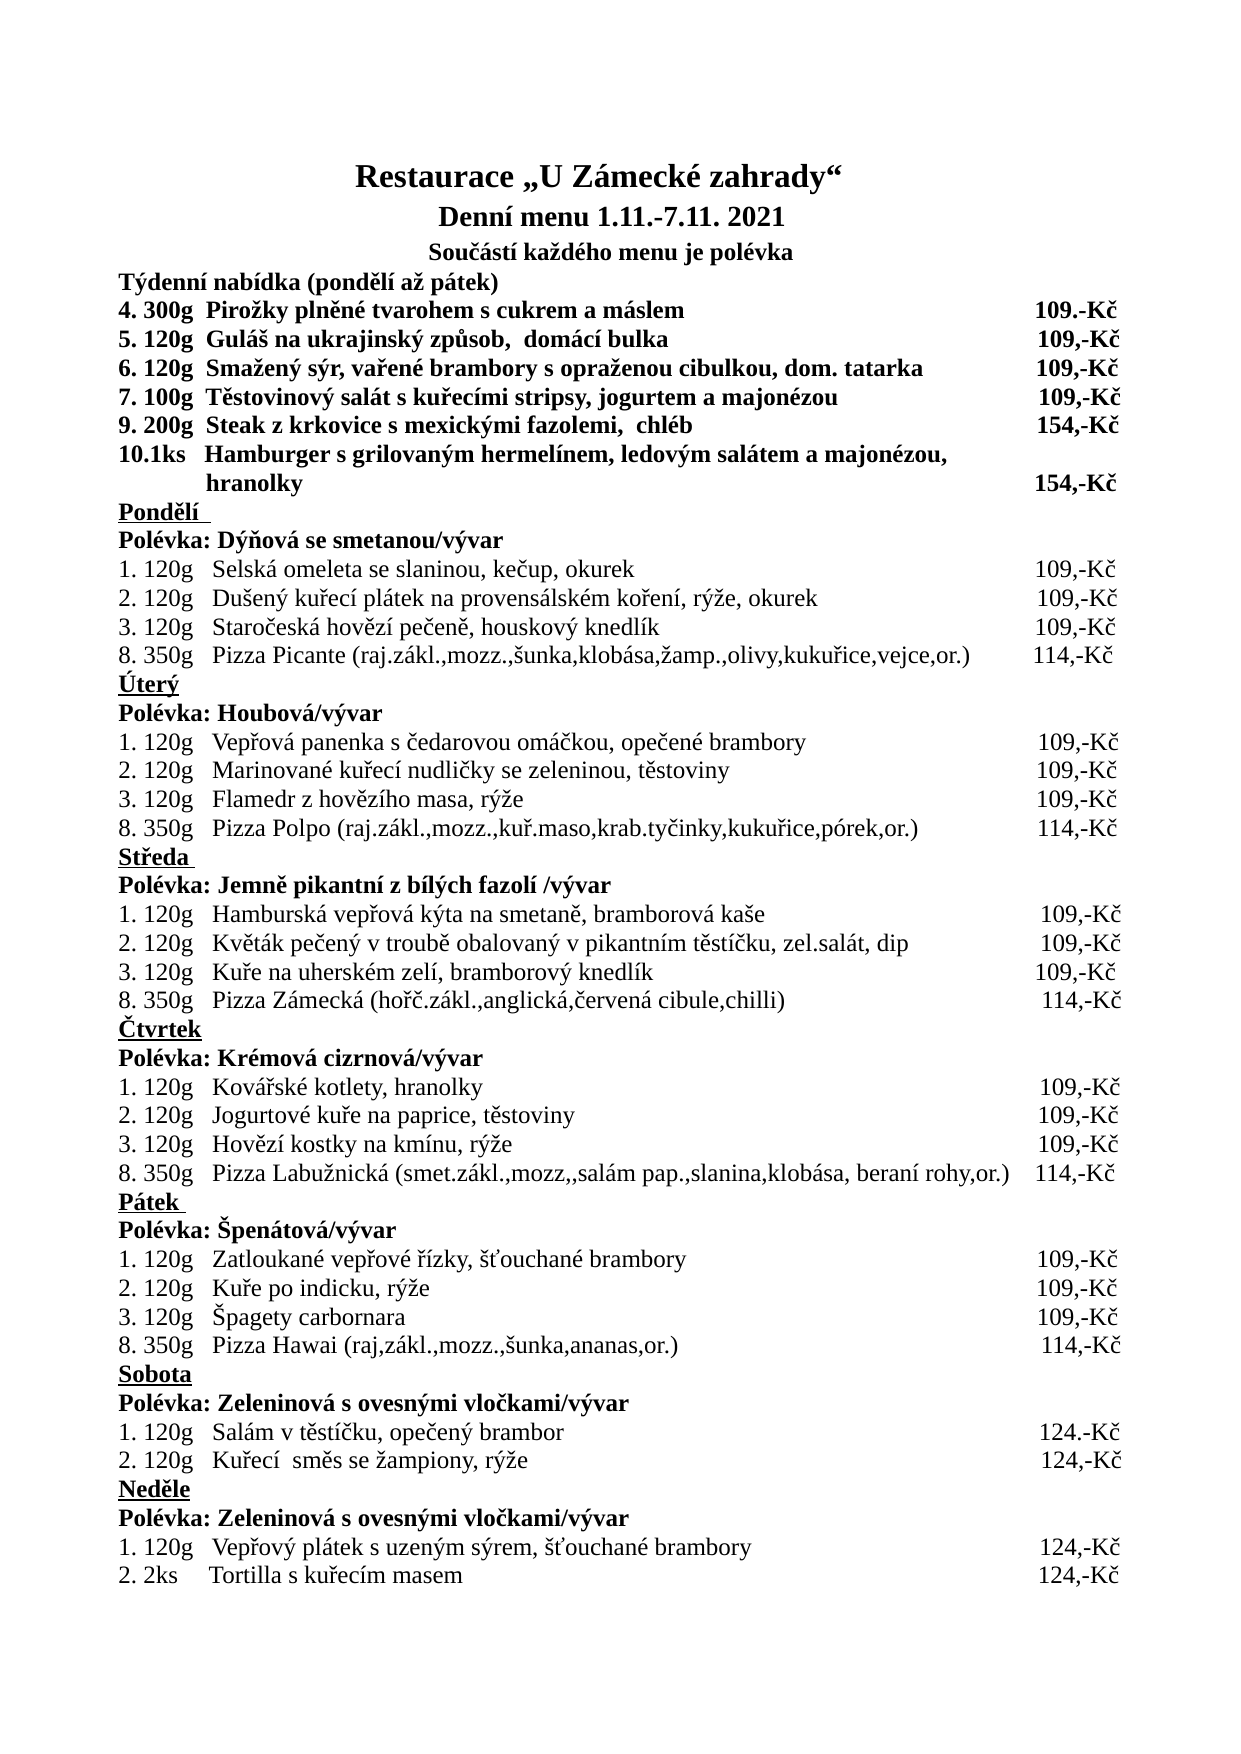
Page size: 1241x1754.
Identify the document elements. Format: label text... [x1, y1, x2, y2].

text Týdenní nabídka (pondělí až pátek) [118, 267, 1122, 295]
text 9. 200g Steak z krkovice s mexickými fazolemi, chléb 154,-Kč [118, 410, 1122, 439]
text 3. 120g Špagety carbornara 109,-Kč [118, 1302, 1122, 1330]
text Sobota [118, 1359, 1122, 1388]
text 8. 350g Pizza Polpo (raj.zákl.,mozz.,kuř.maso,krab.tyčinky,kukuřice,pórek,or.) 114,-Kč [118, 813, 1122, 842]
text 1. 120g Selská omeleta se slaninou, kečup, okurek 109,-Kč 2. 120g Dušený kuřecí plátek na provensálském koření, rýže, okurek 109,-Kč [118, 554, 1122, 612]
text 10.1ks Hamburger s grilovaným hermelínem, ledovým salátem a majonézou, [118, 439, 1122, 468]
text 6. 120g Smažený sýr, vařené brambory s opraženou cibulkou, dom. tatarka 109,-Kč 7. 100g Těstovinový salát s kuřecími stripsy, jogurtem a majonézou 109,-Kč [118, 353, 1122, 410]
text 4. 300g Pirožky plněné tvarohem s cukrem a máslem 109.-Kč [118, 295, 1122, 324]
text 3. 120g Staročeská hovězí pečeně, houskový knedlík 109,-Kč [118, 612, 1122, 640]
text 2. 120g Marinované kuřecí nudličky se zeleninou, těstoviny 109,-Kč [118, 755, 1122, 784]
text Denní menu 1.11.-7.11. 2021 [118, 195, 1116, 233]
text 8. 350g Pizza Hawai (raj,zákl.,mozz.,šunka,ananas,or.) 114,-Kč [118, 1330, 1122, 1359]
text Polévka: Zeleninová s ovesnými vločkami/vývar [118, 1503, 1122, 1532]
text Součástí každého menu je polévka [118, 233, 1122, 267]
text Čtvrtek [118, 1014, 1122, 1043]
text Polévka: Jemně pikantní z bílých fazolí /vývar [118, 870, 1122, 899]
text 2. 120g Jogurtové kuře na paprice, těstoviny 109,-Kč [118, 1100, 1122, 1129]
text Polévka: Špenátová/vývar [118, 1215, 1122, 1244]
text Polévka: Krémová cizrnová/vývar [118, 1043, 1122, 1072]
text 3. 120g Kuře na uherském zelí, bramborový knedlík 109,-Kč [118, 957, 1122, 985]
text Středa [118, 842, 1122, 870]
text 2. 120g Kuře po indicku, rýže 109,-Kč [118, 1273, 1122, 1302]
text Polévka: Dýňová se smetanou/vývar [118, 525, 1122, 554]
text Neděle [118, 1474, 1122, 1503]
text 1. 120g Vepřový plátek s uzeným sýrem, šťouchané brambory 124,-Kč [118, 1532, 1122, 1560]
text 3. 120g Hovězí kostky na kmínu, rýže 109,-Kč [118, 1129, 1122, 1158]
text Pátek [118, 1187, 1122, 1215]
text hranolky 154,-Kč Pondělí [118, 468, 1122, 525]
text 5. 120g Guláš na ukrajinský způsob, domácí bulka 109,-Kč [118, 324, 1122, 353]
text 8. 350g Pizza Zámecká (hořč.zákl.,anglická,červená cibule,chilli) 114,-Kč [118, 985, 1122, 1014]
text 1. 120g Vepřová panenka s čedarovou omáčkou, opečené brambory 109,-Kč [118, 727, 1122, 755]
text Restaurace „U Zámecké zahrady“ [118, 156, 1116, 195]
text 1. 120g Kovářské kotlety, hranolky 109,-Kč [118, 1072, 1122, 1100]
text Úterý [118, 669, 1122, 698]
text 8. 350g Pizza Labužnická (smet.zákl.,mozz,,salám pap.,slanina,klobása, beraní rohy,or.) 114,-Kč [118, 1158, 1122, 1187]
text Polévka: Houbová/vývar [118, 698, 1122, 727]
text 1. 120g Hamburská vepřová kýta na smetaně, bramborová kaše 109,-Kč [118, 899, 1122, 928]
text 2. 120g Květák pečený v troubě obalovaný v pikantním těstíčku, zel.salát, dip 109,-Kč [118, 928, 1122, 957]
text 8. 350g Pizza Picante (raj.zákl.,mozz.,šunka,klobása,žamp.,olivy,kukuřice,vejce,or.) 114,-Kč [118, 640, 1122, 669]
text 3. 120g Flamedr z hovězího masa, rýže 109,-Kč [118, 784, 1122, 813]
text 1. 120g Salám v těstíčku, opečený brambor 124.-Kč [118, 1417, 1122, 1445]
text 2. 2ks Tortilla s kuřecím masem 124,-Kč [118, 1560, 1122, 1589]
text Polévka: Zeleninová s ovesnými vločkami/vývar [118, 1388, 1122, 1417]
text 2. 120g Kuřecí směs se žampiony, rýže 124,-Kč [118, 1445, 1122, 1474]
text 1. 120g Zatloukané vepřové řízky, šťouchané brambory 109,-Kč [118, 1244, 1122, 1273]
